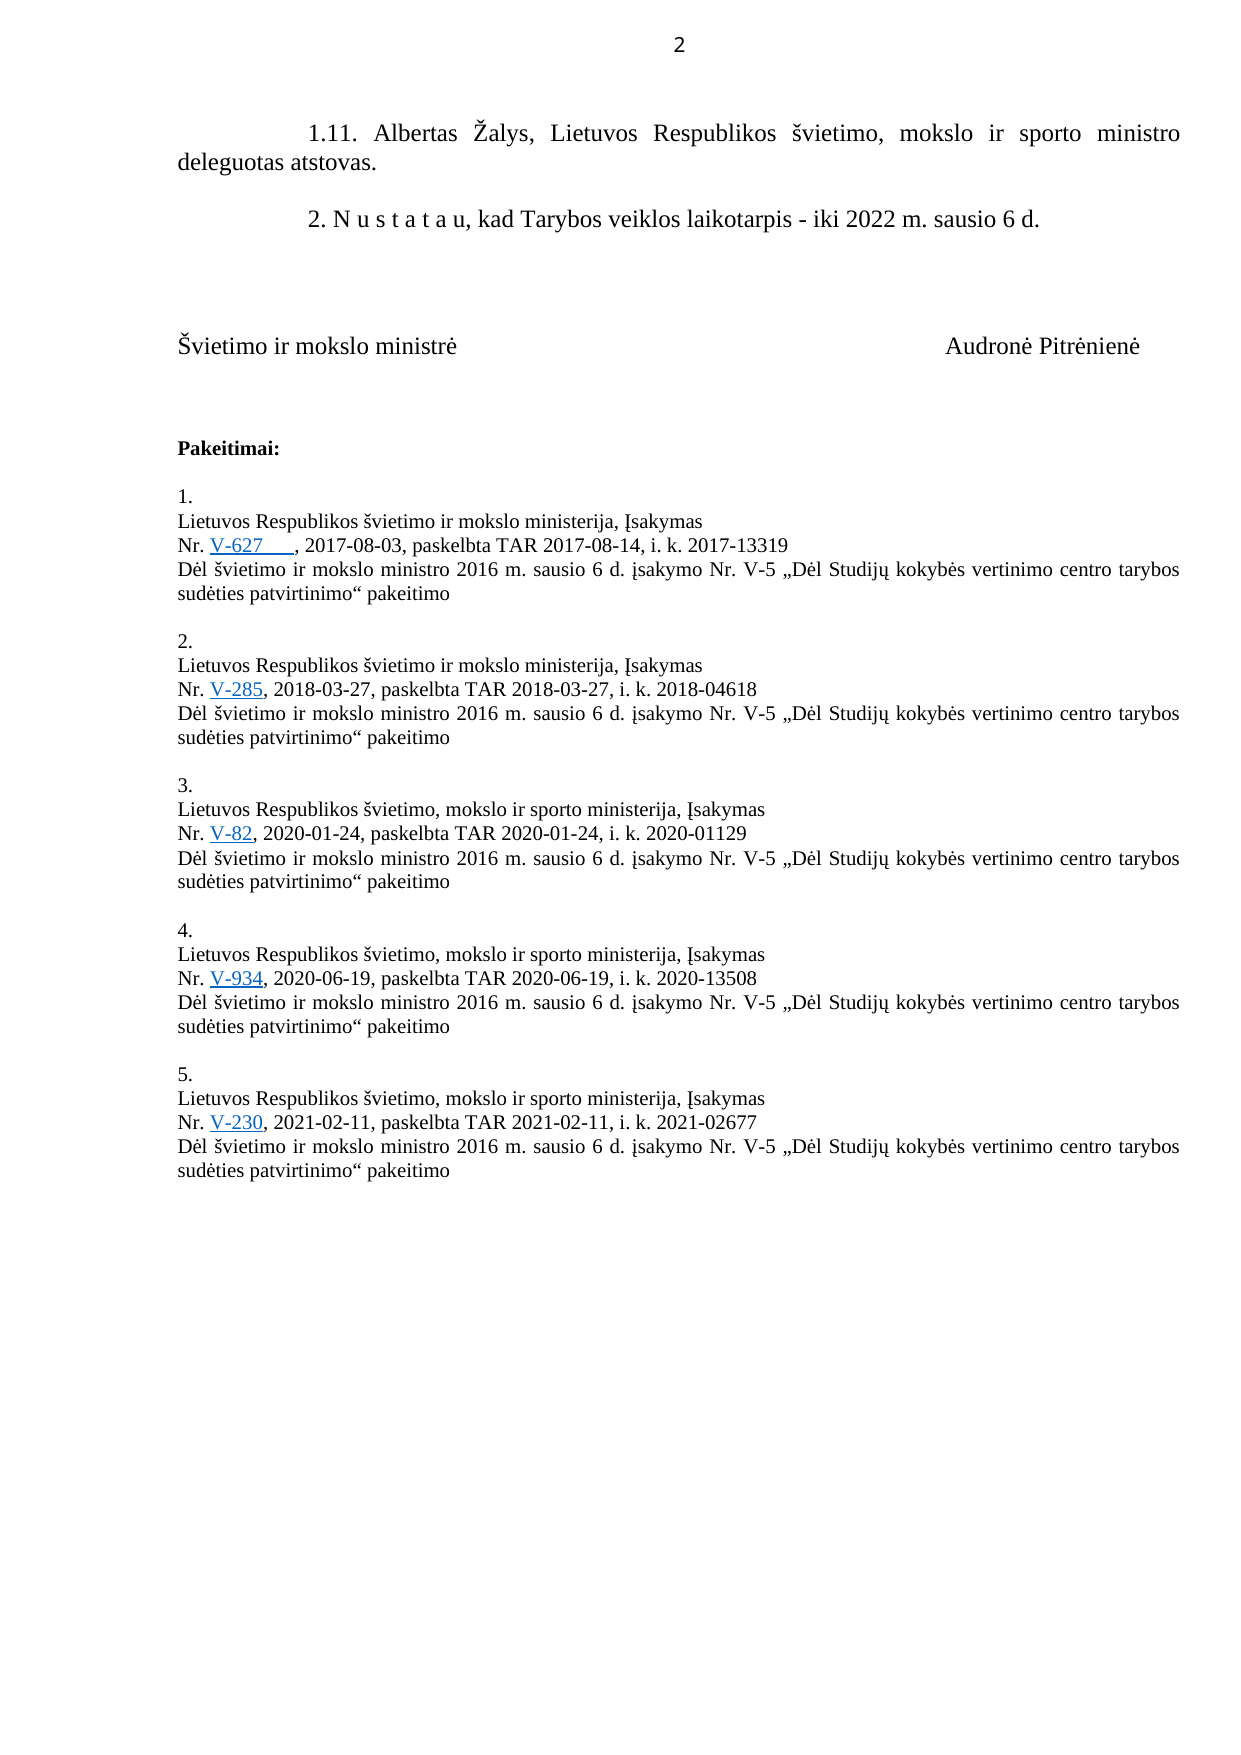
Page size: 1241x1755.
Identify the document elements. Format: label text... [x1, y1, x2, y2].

text 3. [177, 773, 1181, 797]
text Dėl švietimo ir mokslo ministro 2016 m. sausio 6 d. įsakymo Nr. V-5 „Dėl Studijų kokybės vertinimo centro tarybos sudėties patvirtinimo“ pakeitimo [177, 1134, 1181, 1182]
text Nr. V-627 , 2017-08-03, paskelbta TAR 2017-08-14, i. k. 2017-13319 [177, 533, 1181, 557]
text Pakeitimai: [177, 436, 1181, 460]
text 5. [177, 1062, 1181, 1086]
text Lietuvos Respublikos švietimo ir mokslo ministerija, Įsakymas [177, 653, 1181, 677]
text Dėl švietimo ir mokslo ministro 2016 m. sausio 6 d. įsakymo Nr. V-5 „Dėl Studijų kokybės vertinimo centro tarybos sudėties patvirtinimo“ pakeitimo [177, 845, 1181, 893]
text Dėl švietimo ir mokslo ministro 2016 m. sausio 6 d. įsakymo Nr. V-5 „Dėl Studijų kokybės vertinimo centro tarybos sudėties patvirtinimo“ pakeitimo [177, 557, 1181, 605]
text Dėl švietimo ir mokslo ministro 2016 m. sausio 6 d. įsakymo Nr. V-5 „Dėl Studijų kokybės vertinimo centro tarybos sudėties patvirtinimo“ pakeitimo [177, 990, 1181, 1038]
text Švietimo ir mokslo ministrė Audronė Pitrėnienė [177, 331, 1181, 359]
text 1. [177, 484, 1181, 508]
text Dėl švietimo ir mokslo ministro 2016 m. sausio 6 d. įsakymo Nr. V-5 „Dėl Studijų kokybės vertinimo centro tarybos sudėties patvirtinimo“ pakeitimo [177, 701, 1181, 749]
text Nr. V-934, 2020-06-19, paskelbta TAR 2020-06-19, i. k. 2020-13508 [177, 966, 1181, 990]
text 1.11. Albertas Žalys, Lietuvos Respublikos švietimo, mokslo ir sporto ministro deleguotas atstovas. [177, 118, 1181, 176]
text 4. [177, 918, 1181, 942]
text 2. N u s t a t a u, kad Tarybos veiklos laikotarpis - iki 2022 m. sausio 6 d. [177, 204, 1181, 233]
text Lietuvos Respublikos švietimo ir mokslo ministerija, Įsakymas [177, 508, 1181, 533]
text Lietuvos Respublikos švietimo, mokslo ir sporto ministerija, Įsakymas [177, 942, 1181, 966]
text Nr. V-230, 2021-02-11, paskelbta TAR 2021-02-11, i. k. 2021-02677 [177, 1110, 1181, 1134]
text Lietuvos Respublikos švietimo, mokslo ir sporto ministerija, Įsakymas [177, 797, 1181, 821]
text 2. [177, 629, 1181, 653]
text Lietuvos Respublikos švietimo, mokslo ir sporto ministerija, Įsakymas [177, 1086, 1181, 1110]
text Nr. V-285, 2018-03-27, paskelbta TAR 2018-03-27, i. k. 2018-04618 [177, 677, 1181, 701]
text Nr. V-82, 2020-01-24, paskelbta TAR 2020-01-24, i. k. 2020-01129 [177, 821, 1181, 845]
